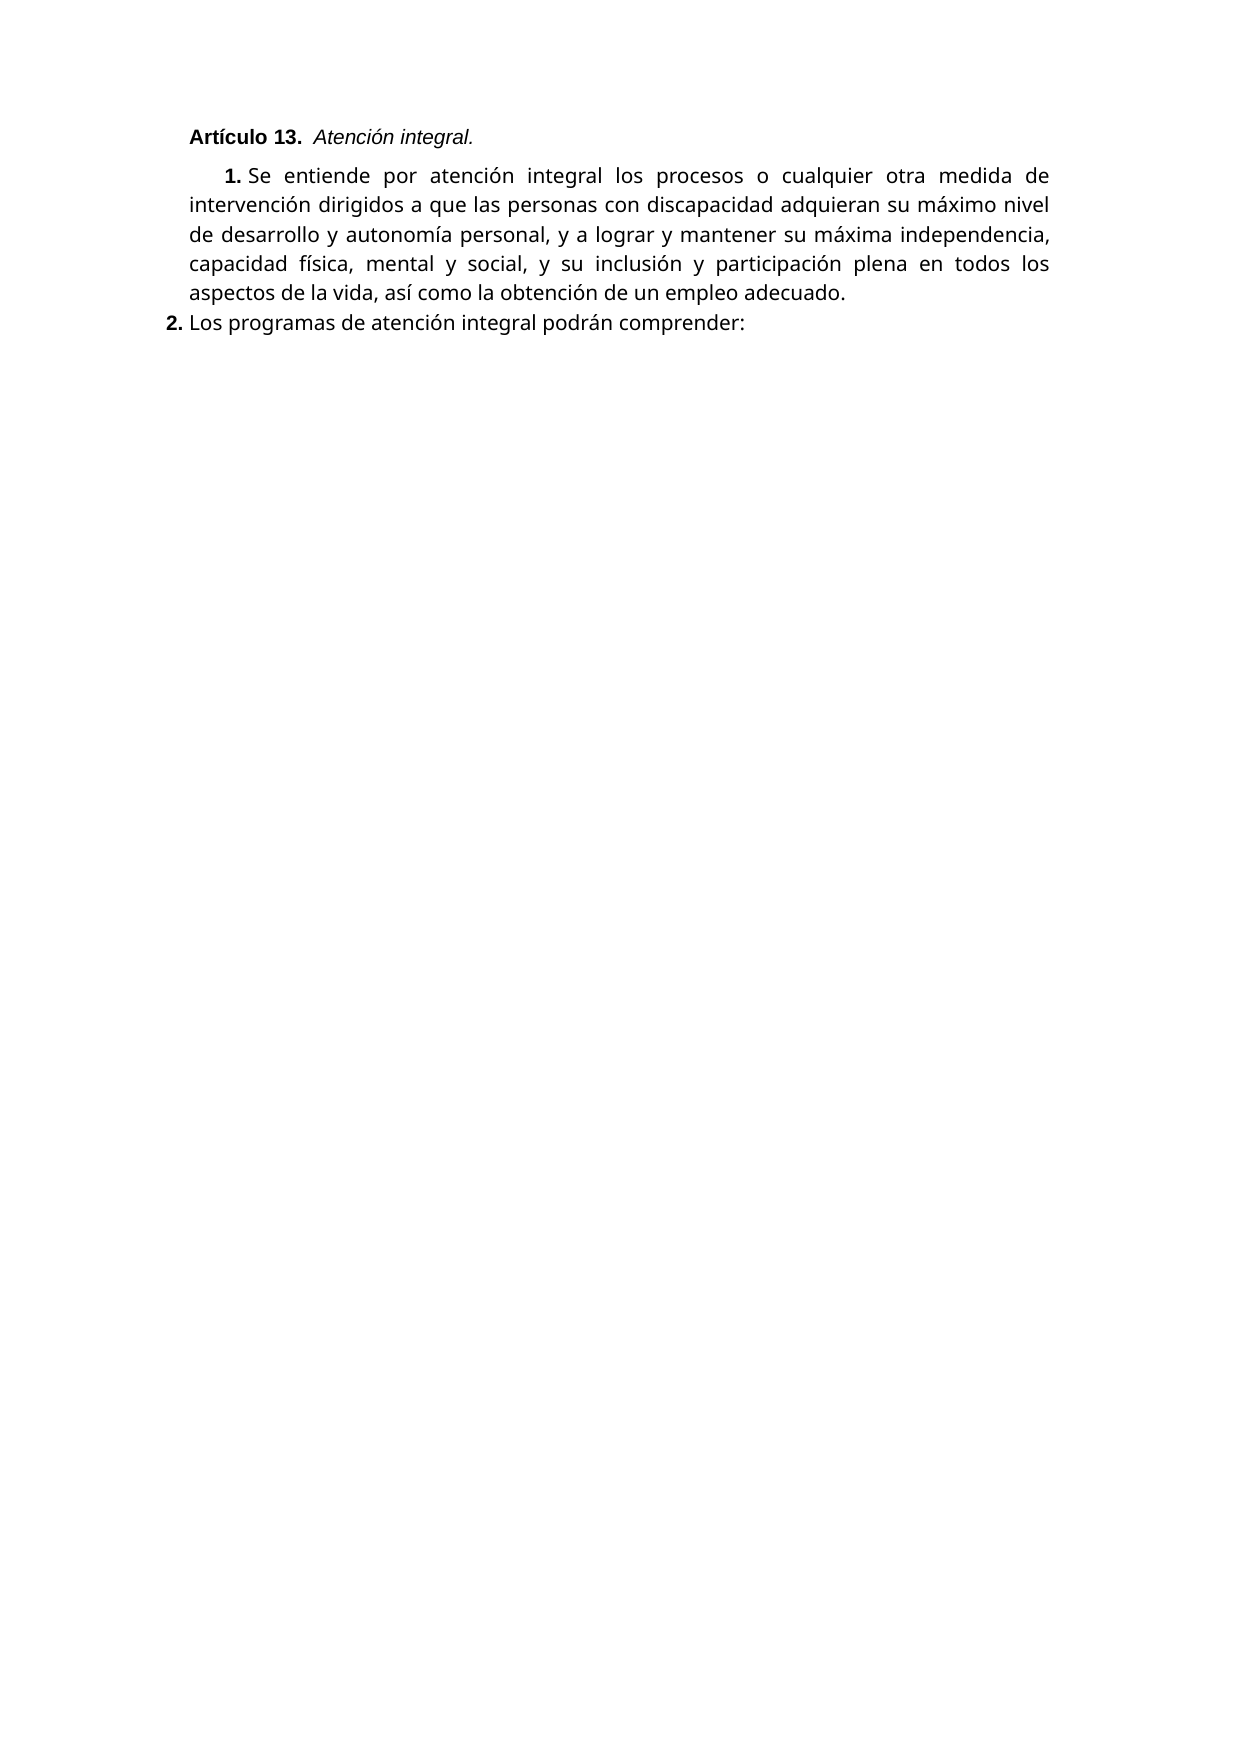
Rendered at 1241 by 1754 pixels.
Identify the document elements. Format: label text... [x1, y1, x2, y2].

list Los programas de atención integral podrán comprender: [166, 308, 1184, 336]
text Artículo 13. Atención integral. [189, 125, 1184, 149]
list Se entiende por atención integral los procesos o cualquier otra medida de intervención dirigidos a que las personas con discapacidad adquieran su máximo nivel de desarrollo y autonomía personal, y a lograr y mantener su máxima independencia, capacidad física, mental y social, y su inclusión y participación plena en todos los aspectos de la vida, así como la obtención de un empleo adecuado. [189, 161, 1051, 307]
